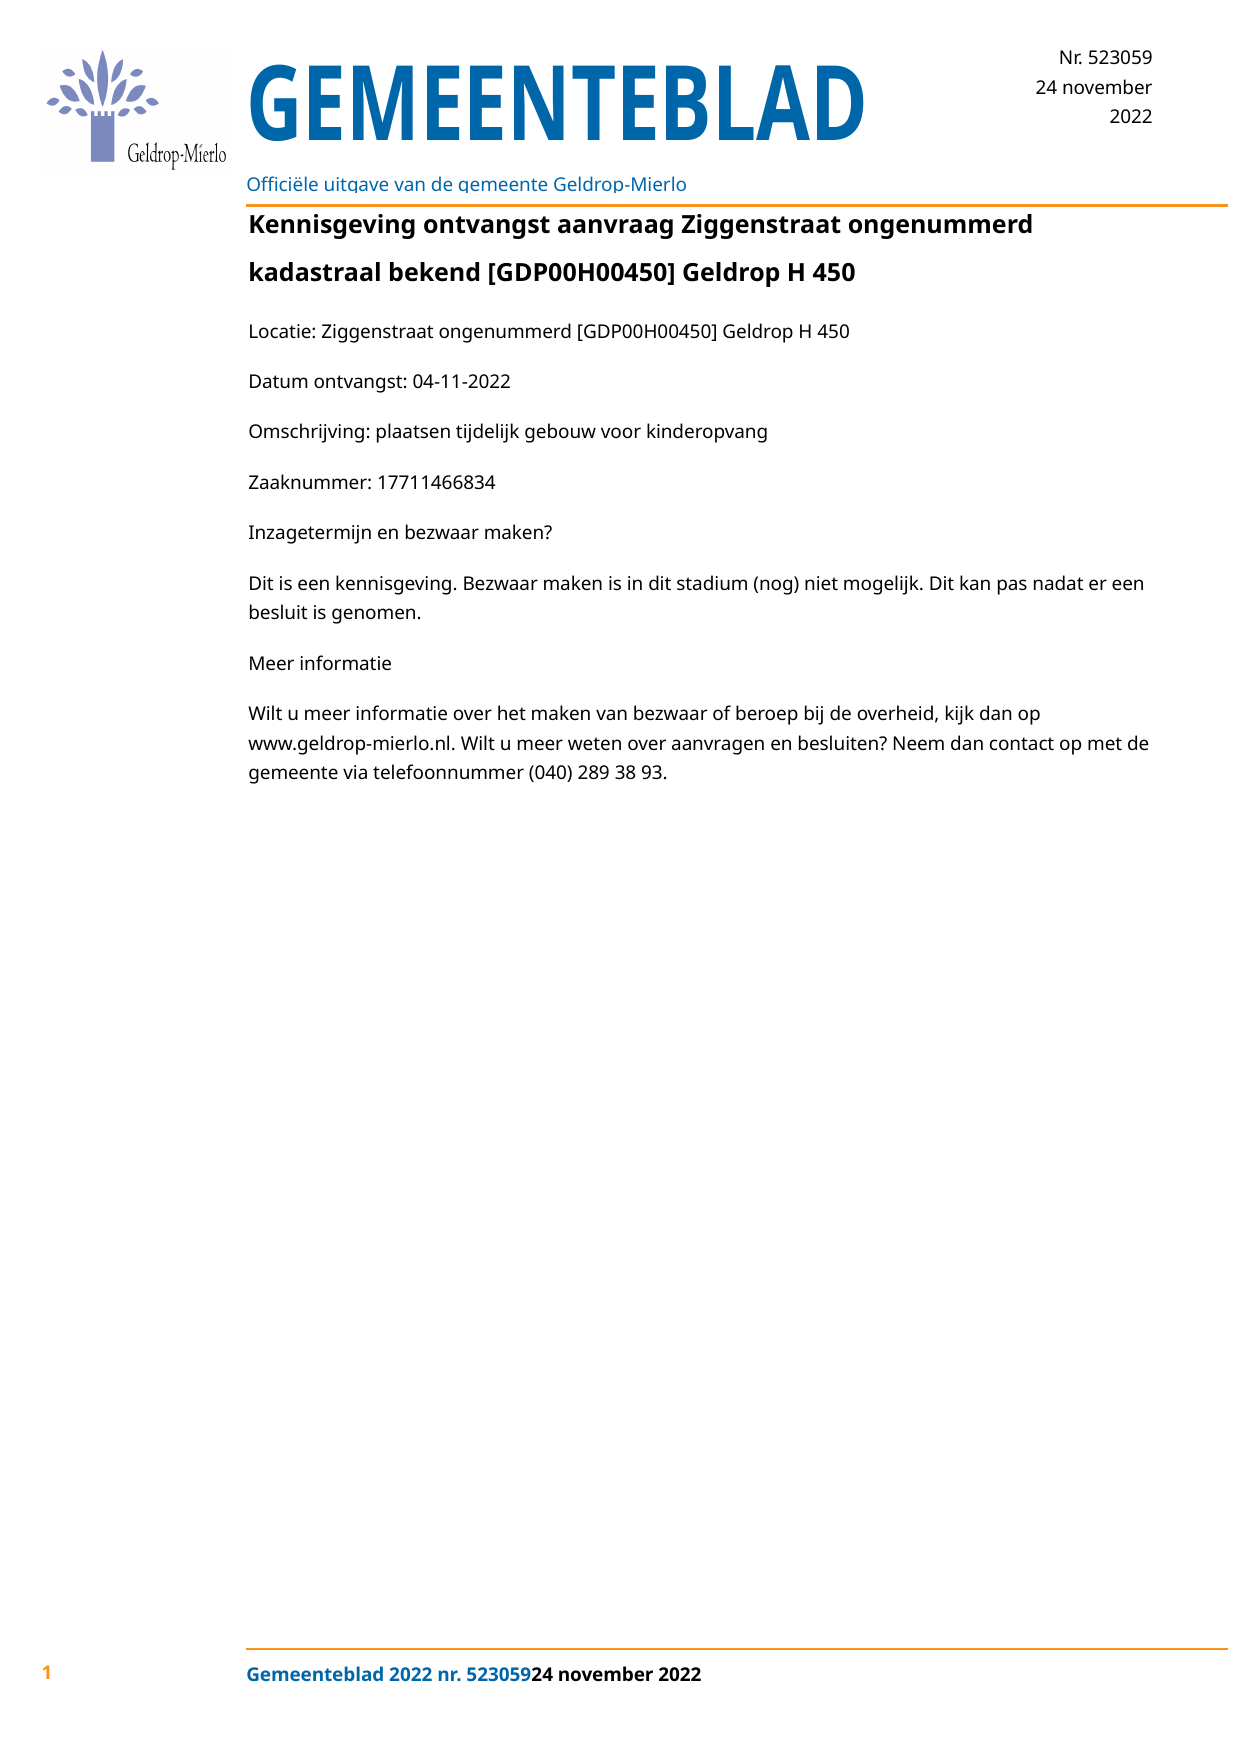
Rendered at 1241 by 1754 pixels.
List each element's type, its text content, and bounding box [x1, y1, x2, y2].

text Inzagetermijn en bezwaar maken? [248, 519, 1152, 545]
text Locatie: Ziggenstraat ongenummerd [GDP00H00450] Geldrop H 450 [248, 318, 1152, 344]
text Datum ontvangst: 04-11-2022 [248, 368, 1152, 394]
text Dit is een kennisgeving. Bezwaar maken is in dit stadium (nog) niet mogelijk. Dit kan pas nadat er een besluit is genomen. [248, 570, 1152, 625]
text Kennisgeving ontvangst aanvraag Ziggenstraat ongenummerd kadastraal bekend [GDP00H00450] Geldrop H 450 [248, 207, 1152, 288]
text Wilt u meer informatie over het maken van bezwaar of beroep bij de overheid, kijk dan op www.geldrop-mierlo.nl. Wilt u meer weten over aanvragen en besluiten? Neem dan contact op met de gemeente via telefoonnummer (040) 289 38 93. [248, 700, 1152, 785]
text Meer informatie [248, 650, 1152, 676]
text Zaaknummer: 17711466834 [248, 469, 1152, 495]
picture [41, 47, 231, 172]
text Omschrijving: plaatsen tijdelijk gebouw voor kinderopvang [248, 419, 1152, 444]
